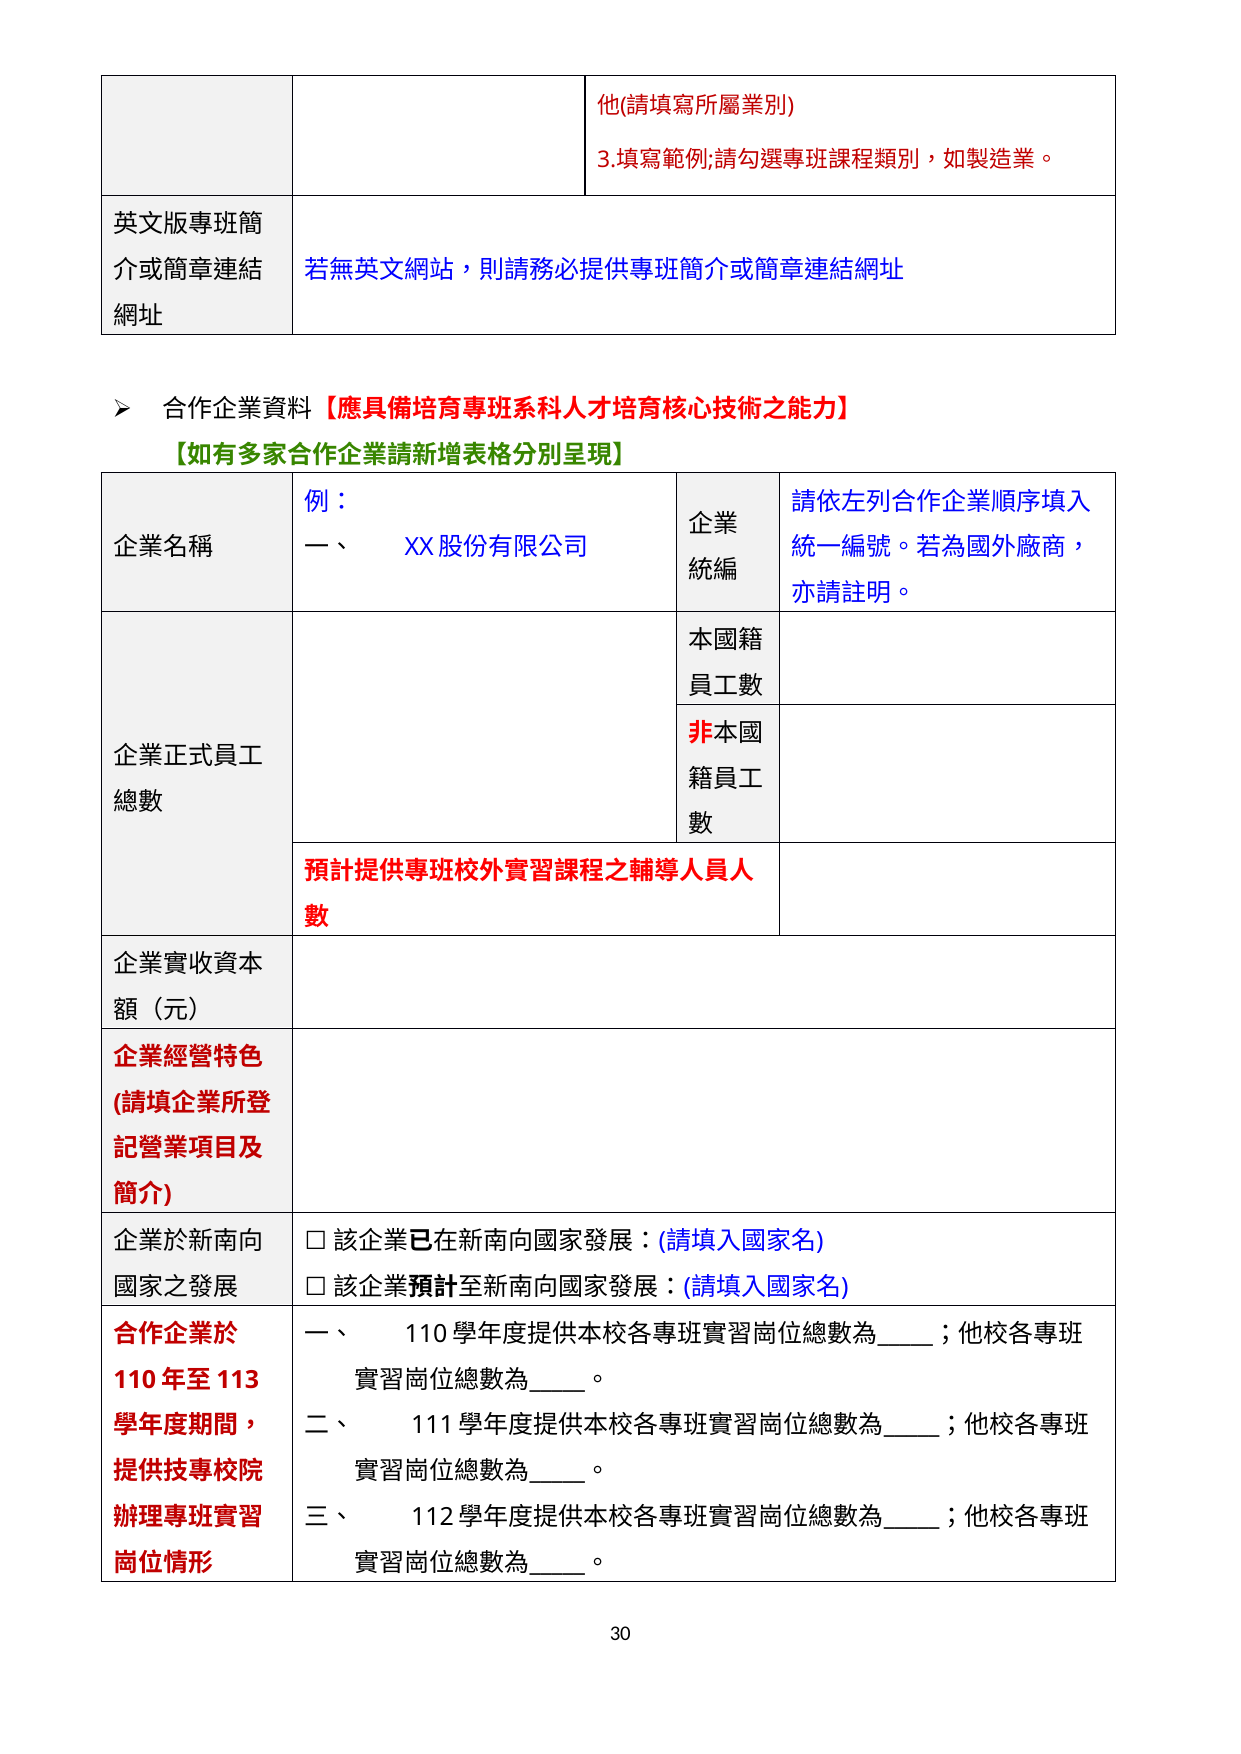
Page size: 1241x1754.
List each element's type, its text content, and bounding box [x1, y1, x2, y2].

table_cell [780, 843, 1115, 935]
table_cell 本國籍員工數 [677, 612, 779, 703]
table_cell [102, 76, 292, 195]
list 合作企業資料【應具備培育專班系科人才培育核心技術之能力】 [112, 381, 1128, 426]
table_cell [293, 76, 584, 195]
table_header 企業 統編 [677, 473, 779, 611]
table_header 企業名稱 [102, 473, 292, 611]
table_cell 110學年度提供本校各專班實習崗位總數為_____；他校各專班實習崗位總數為_____。 111學年度提供本校各專班實習崗位總數為_____；他校各專班實習崗位總數為_____。 112學年度提供本校各專班實習崗位總數為_____；他校各專班實習崗位總數為_____。 [293, 1306, 1115, 1581]
table_cell [780, 705, 1115, 842]
table_cell [293, 1029, 1115, 1212]
table_cell [293, 612, 676, 842]
text 【如有多家合作企業請新增表格分別呈現】 [162, 426, 1128, 472]
table_cell 企業經營特色(請填企業所登記營業項目及簡介) [102, 1029, 292, 1212]
table_cell 非本國籍員工數 [677, 705, 779, 842]
table_cell 企業實收資本額（元） [102, 936, 292, 1027]
table_cell 英文版專班簡介或簡章連結網址 [102, 196, 292, 334]
table_cell 若無英文網站，則請務必提供專班簡介或簡章連結網址 [293, 196, 1115, 334]
table_cell 企業於新南向國家之發展 [102, 1213, 292, 1304]
table_cell [780, 612, 1115, 703]
table_cell 合作企業於110年至113學年度期間，提供技專校院辦理專班實習崗位情形 [102, 1306, 292, 1581]
table_header 例： XX股份有限公司 [293, 473, 676, 611]
table_cell 預計提供專班校外實習課程之輔導人員人數 [293, 843, 779, 935]
table_cell 企業正式員工總數 [102, 612, 292, 935]
table_header 請依左列合作企業順序填入統一編號。若為國外廠商，亦請註明。 [780, 473, 1115, 611]
table_cell [293, 936, 1115, 1027]
table_cell ☐ 該企業已在新南向國家發展：(請填入國家名) ☐ 該企業預計至新南向國家發展：(請填入國家名) [293, 1213, 1115, 1304]
table_cell 他(請填寫所屬業別) 3.填寫範例;請勾選專班課程類別，如製造業。 [586, 76, 1115, 195]
